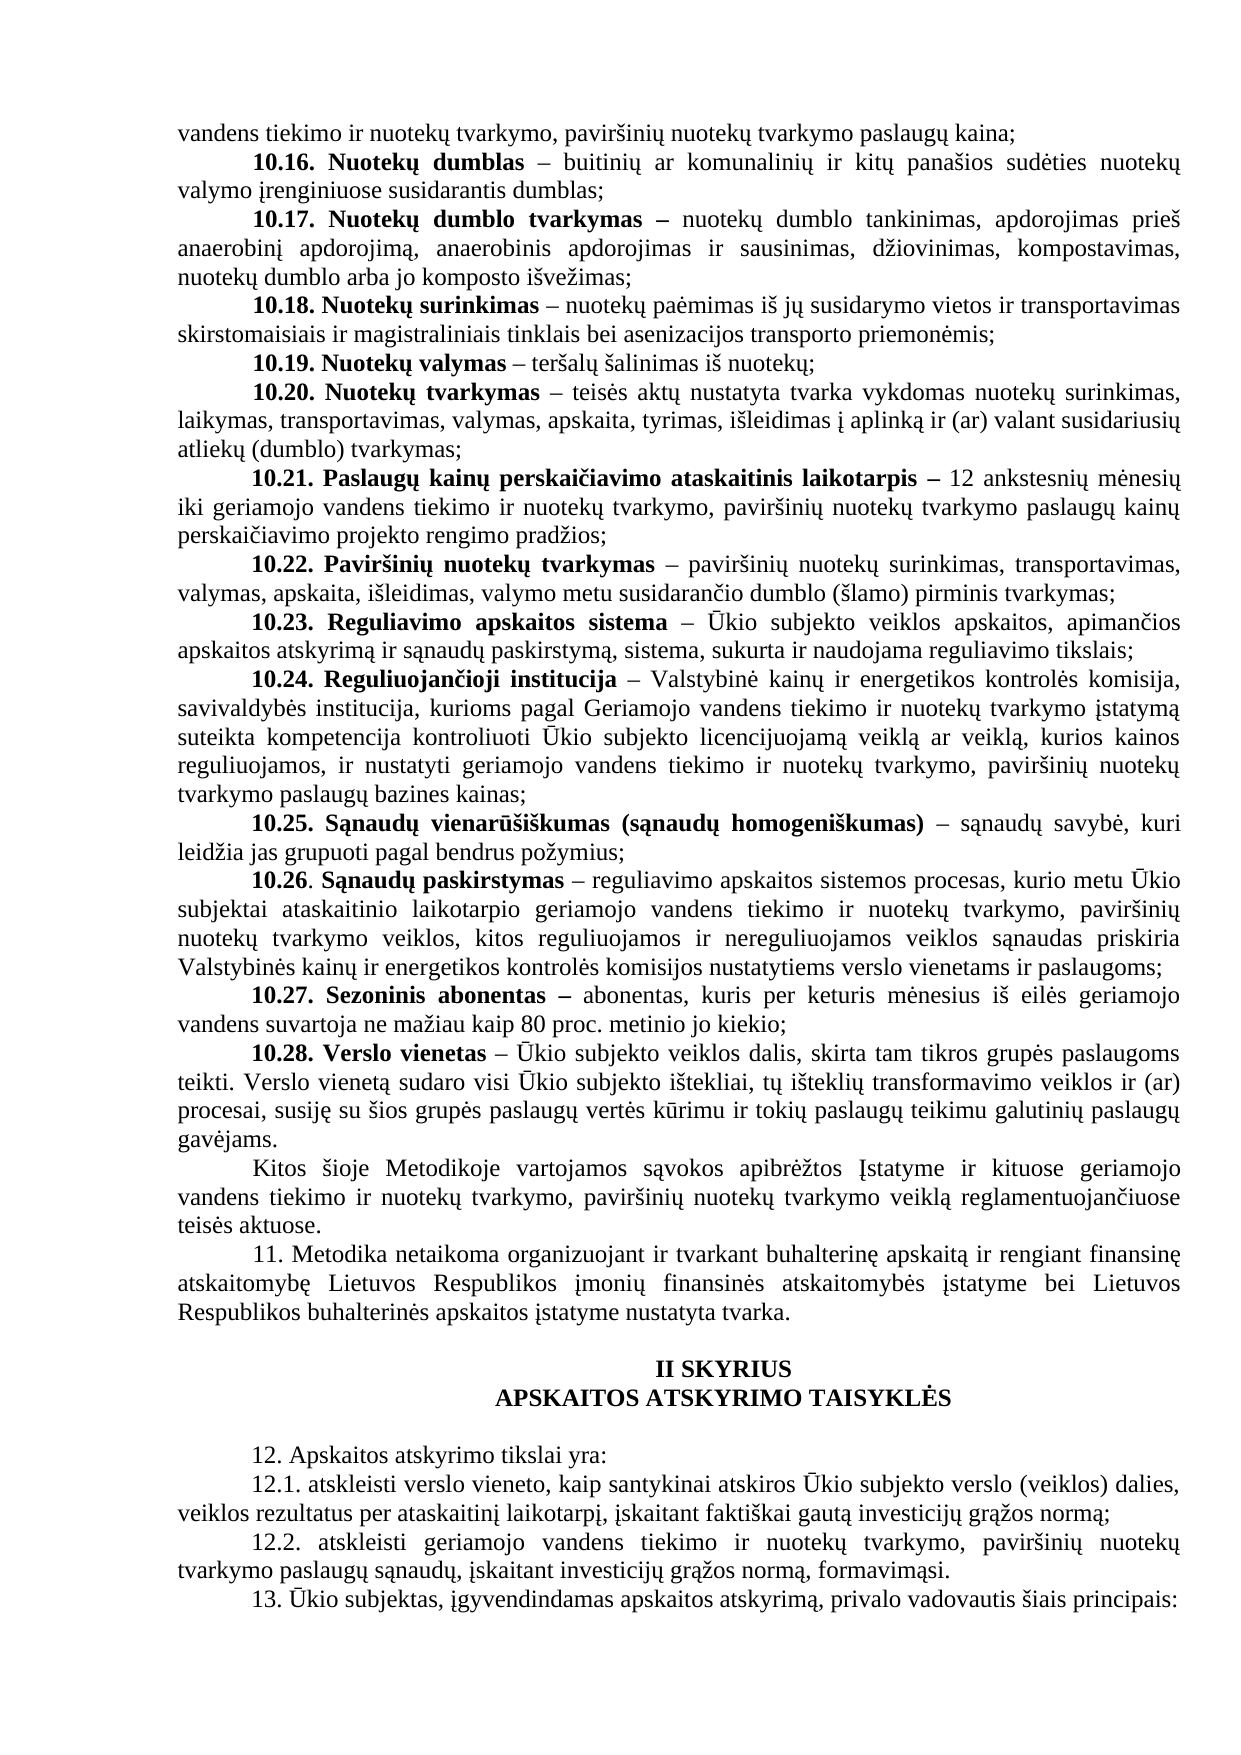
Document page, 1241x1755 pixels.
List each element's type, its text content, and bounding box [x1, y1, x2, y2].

text II SKYRIUS [207, 1354, 1181, 1383]
text 10.22. Paviršinių nuotekų tvarkymas – paviršinių nuotekų surinkimas, transportavimas, valymas, apskaita, išleidimas, valymo metu susidarančio dumblo (šlamo) pirminis tvarkymas; [177, 549, 1181, 607]
text 12.2. atskleisti geriamojo vandens tiekimo ir nuotekų tvarkymo, paviršinių nuotekų tvarkymo paslaugų sąnaudų, įskaitant investicijų grąžos normą, formavimąsi. [177, 1527, 1181, 1584]
text 10.18. Nuotekų surinkimas – nuotekų paėmimas iš jų susidarymo vietos ir transportavimas skirstomaisiais ir magistraliniais tinklais bei asenizacijos transporto priemonėmis; [177, 291, 1181, 348]
text 10.17. Nuotekų dumblo tvarkymas – nuotekų dumblo tankinimas, apdorojimas prieš anaerobinį apdorojimą, anaerobinis apdorojimas ir sausinimas, džiovinimas, kompostavimas, nuotekų dumblo arba jo komposto išvežimas; [177, 204, 1181, 291]
text 11. Metodika netaikoma organizuojant ir tvarkant buhalterinę apskaitą ir rengiant finansinę atskaitomybę Lietuvos Respublikos įmonių finansinės atskaitomybės įstatyme bei Lietuvos Respublikos buhalterinės apskaitos įstatyme nustatyta tvarka. [177, 1239, 1181, 1326]
text 13. Ūkio subjektas, įgyvendindamas apskaitos atskyrimą, privalo vadovautis šiais principais: [177, 1584, 1181, 1613]
text 12. Apskaitos atskyrimo tikslai yra: [177, 1441, 1181, 1469]
text 10.16. Nuotekų dumblas – buitinių ar komunalinių ir kitų panašios sudėties nuotekų valymo įrenginiuose susidarantis dumblas; [177, 147, 1181, 204]
text 10.26. Sąnaudų paskirstymas – reguliavimo apskaitos sistemos procesas, kurio metu Ūkio subjektai ataskaitinio laikotarpio geriamojo vandens tiekimo ir nuotekų tvarkymo, paviršinių nuotekų tvarkymo veiklos, kitos reguliuojamos ir nereguliuojamos veiklos sąnaudas priskiria Valstybinės kainų ir energetikos kontrolės komisijos nustatytiems verslo vienetams ir paslaugoms; [177, 866, 1181, 981]
text APSKAITOS ATSKYRIMO TAISYKLĖS [207, 1383, 1181, 1412]
text 10.19. Nuotekų valymas – teršalų šalinimas iš nuotekų; [177, 348, 1181, 377]
text 10.20. Nuotekų tvarkymas – teisės aktų nustatyta tvarka vykdomas nuotekų surinkimas, laikymas, transportavimas, valymas, apskaita, tyrimas, išleidimas į aplinką ir (ar) valant susidariusių atliekų (dumblo) tvarkymas; [177, 377, 1181, 463]
text 10.25. Sąnaudų vienarūšiškumas (sąnaudų homogeniškumas) – sąnaudų savybė, kuri leidžia jas grupuoti pagal bendrus požymius; [177, 808, 1181, 866]
text 12.1. atskleisti verslo vieneto, kaip santykinai atskiros Ūkio subjekto verslo (veiklos) dalies, veiklos rezultatus per ataskaitinį laikotarpį, įskaitant faktiškai gautą investicijų grąžos normą; [177, 1469, 1181, 1527]
text 10.24. Reguliuojančioji institucija – Valstybinė kainų ir energetikos kontrolės komisija, savivaldybės institucija, kurioms pagal Geriamojo vandens tiekimo ir nuotekų tvarkymo įstatymą suteikta kompetencija kontroliuoti Ūkio subjekto licencijuojamą veiklą ar veiklą, kurios kainos reguliuojamos, ir nustatyti geriamojo vandens tiekimo ir nuotekų tvarkymo, paviršinių nuotekų tvarkymo paslaugų bazines kainas; [177, 664, 1181, 808]
text vandens tiekimo ir nuotekų tvarkymo, paviršinių nuotekų tvarkymo paslaugų kaina; [177, 118, 1181, 147]
text 10.21. Paslaugų kainų perskaičiavimo ataskaitinis laikotarpis – 12 ankstesnių mėnesių iki geriamojo vandens tiekimo ir nuotekų tvarkymo, paviršinių nuotekų tvarkymo paslaugų kainų perskaičiavimo projekto rengimo pradžios; [177, 463, 1181, 549]
text 10.27. Sezoninis abonentas – abonentas, kuris per keturis mėnesius iš eilės geriamojo vandens suvartoja ne mažiau kaip 80 proc. metinio jo kiekio; [177, 981, 1181, 1038]
text 10.28. Verslo vienetas – Ūkio subjekto veiklos dalis, skirta tam tikros grupės paslaugoms teikti. Verslo vienetą sudaro visi Ūkio subjekto ištekliai, tų išteklių transformavimo veiklos ir (ar) procesai, susiję su šios grupės paslaugų vertės kūrimu ir tokių paslaugų teikimu galutinių paslaugų gavėjams. [177, 1038, 1181, 1153]
text 10.23. Reguliavimo apskaitos sistema – Ūkio subjekto veiklos apskaitos, apimančios apskaitos atskyrimą ir sąnaudų paskirstymą, sistema, sukurta ir naudojama reguliavimo tikslais; [177, 607, 1181, 664]
text Kitos šioje Metodikoje vartojamos sąvokos apibrėžtos Įstatyme ir kituose geriamojo vandens tiekimo ir nuotekų tvarkymo, paviršinių nuotekų tvarkymo veiklą reglamentuojančiuose teisės aktuose. [177, 1153, 1181, 1239]
